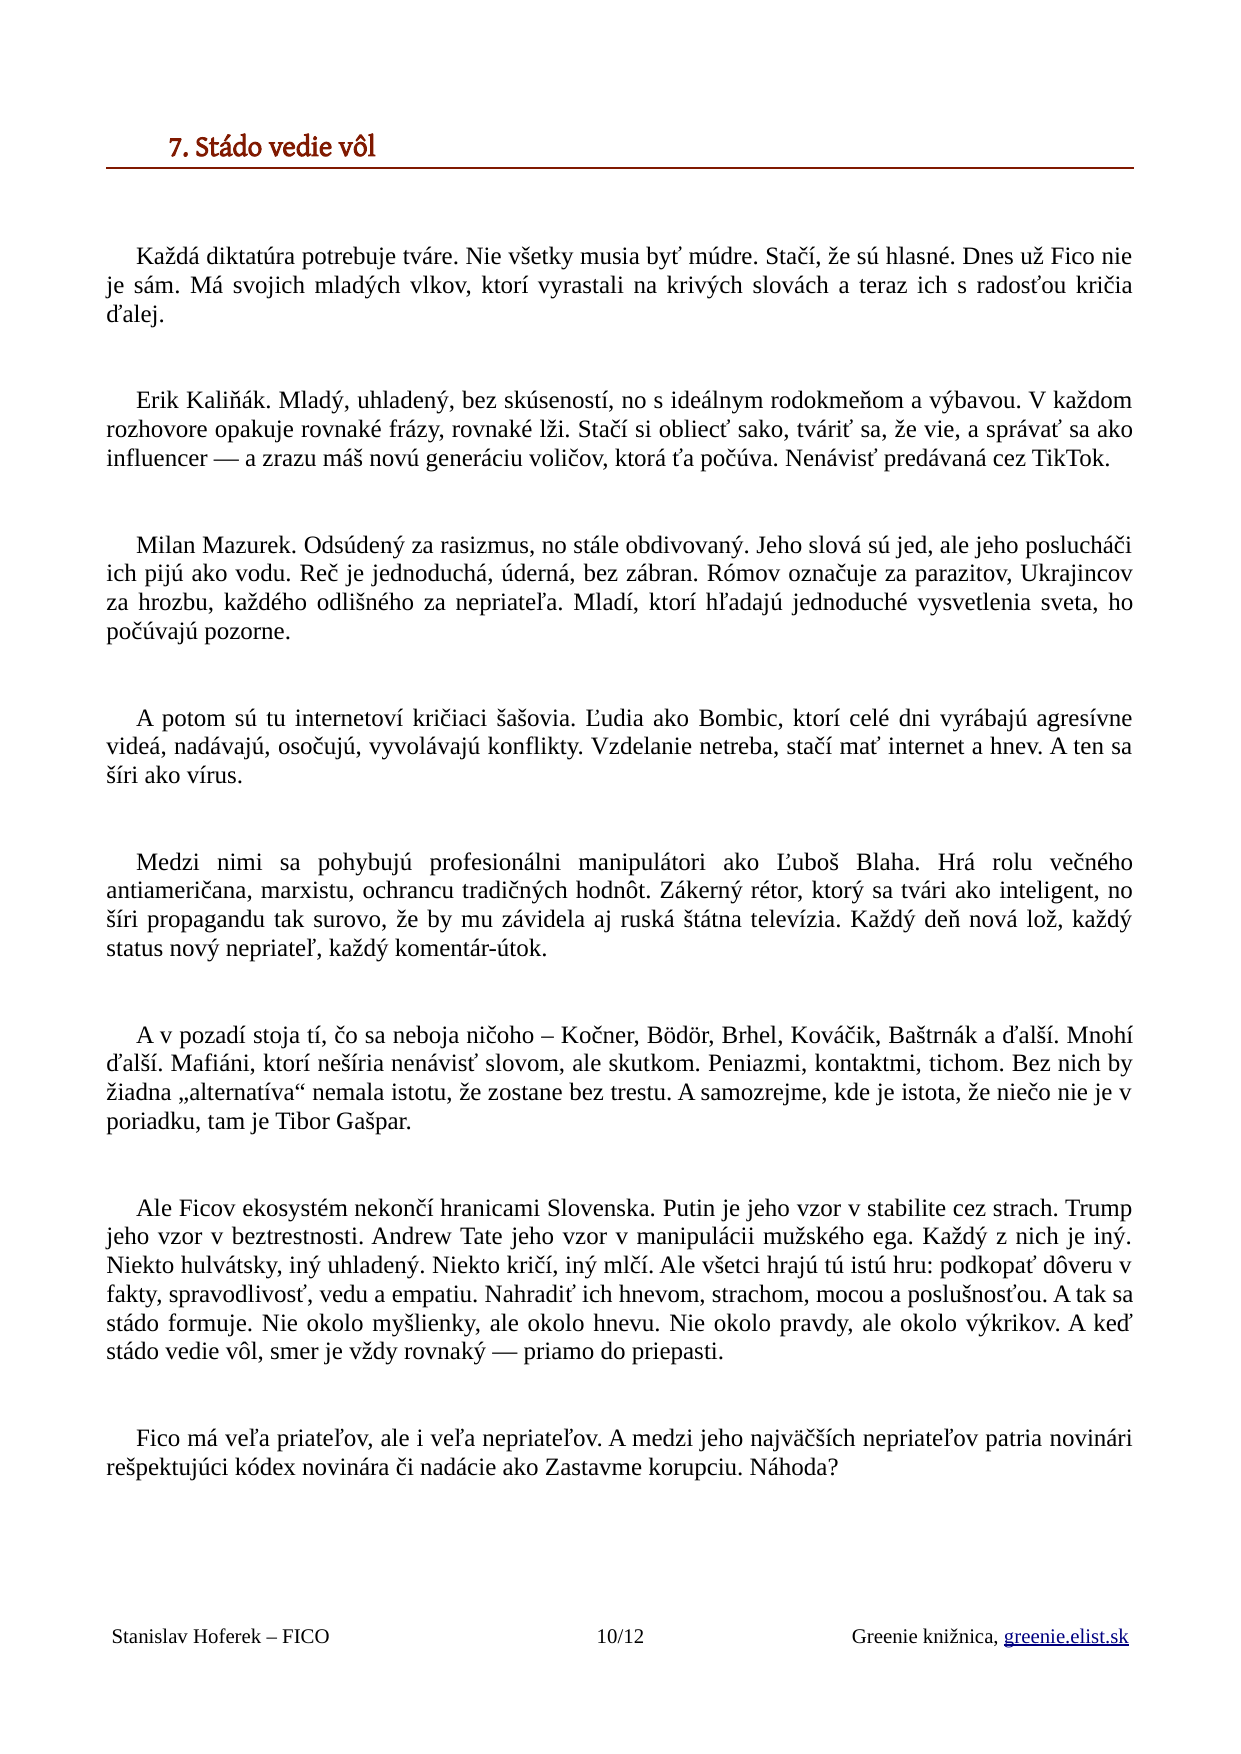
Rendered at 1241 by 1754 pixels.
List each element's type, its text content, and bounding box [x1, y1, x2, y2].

text Erik Kaliňák. Mladý, uhladený, bez skúseností, no s ideálnym rodokmeňom a výbavou. V každom rozhovore opakuje rovnaké frázy, rovnaké lži. Stačí si obliecť sako, tváriť sa, že vie, a správať sa ako influencer — a zrazu máš novú generáciu voličov, ktorá ťa počúva. Nenávisť predávaná cez TikTok. [106, 386, 1134, 472]
subtitle 7. Stádo vedie vôl [106, 127, 1134, 167]
text A potom sú tu internetoví kričiaci šašovia. Ľudia ako Bombic, ktorí celé dni vyrábajú agresívne videá, nadávajú, osočujú, vyvolávajú konflikty. Vzdelanie netreba, stačí mať internet a hnev. A ten sa šíri ako vírus. [106, 703, 1134, 789]
text A v pozadí stoja tí, čo sa neboja ničoho – Kočner, Bödör, Brhel, Kováčik, Baštrnák a ďalší. Mnohí ďalší. Mafiáni, ktorí nešíria nenávisť slovom, ale skutkom. Peniazmi, kontaktmi, tichom. Bez nich by žiadna „alternatíva“ nemala istotu, že zostane bez trestu. A samozrejme, kde je istota, že niečo nie je v poriadku, tam je Tibor Gašpar. [106, 1020, 1134, 1135]
text Medzi nimi sa pohybujú profesionálni manipulátori ako Ľuboš Blaha. Hrá rolu večného antiameričana, marxistu, ochrancu tradičných hodnôt. Zákerný rétor, ktorý sa tvári ako inteligent, no šíri propagandu tak surovo, že by mu závidela aj ruská štátna televízia. Každý deň nová lož, každý status nový nepriateľ, každý komentár-útok. [106, 847, 1134, 962]
text Fico má veľa priateľov, ale i veľa nepriateľov. A medzi jeho najväčších nepriateľov patria novinári rešpektujúci kódex novinára či nadácie ako Zastavme korupciu. Náhoda? [106, 1423, 1134, 1481]
text Ale Ficov ekosystém nekončí hranicami Slovenska. Putin je jeho vzor v stabilite cez strach. Trump jeho vzor v beztrestnosti. Andrew Tate jeho vzor v manipulácii mužského ega. Každý z nich je iný. Niekto hulvátsky, iný uhladený. Niekto kričí, iný mlčí. Ale všetci hrajú tú istú hru: podkopať dôveru v fakty, spravodlivosť, vedu a empatiu. Nahradiť ich hnevom, strachom, mocou a poslušnosťou. A tak sa stádo formuje. Nie okolo myšlienky, ale okolo hnevu. Nie okolo pravdy, ale okolo výkrikov. A keď stádo vedie vôl, smer je vždy rovnaký — priamo do priepasti. [106, 1193, 1134, 1365]
text Každá diktatúra potrebuje tváre. Nie všetky musia byť múdre. Stačí, že sú hlasné. Dnes už Fico nie je sám. Má svojich mladých vlkov, ktorí vyrastali na krivých slovách a teraz ich s radosťou kričia ďalej. [106, 241, 1134, 328]
text Milan Mazurek. Odsúdený za rasizmus, no stále obdivovaný. Jeho slová sú jed, ale jeho poslucháči ich pijú ako vodu. Reč je jednoduchá, úderná, bez zábran. Rómov označuje za parazitov, Ukrajincov za hrozbu, každého odlišného za nepriateľa. Mladí, ktorí hľadajú jednoduché vysvetlenia sveta, ho počúvajú pozorne. [106, 530, 1134, 645]
